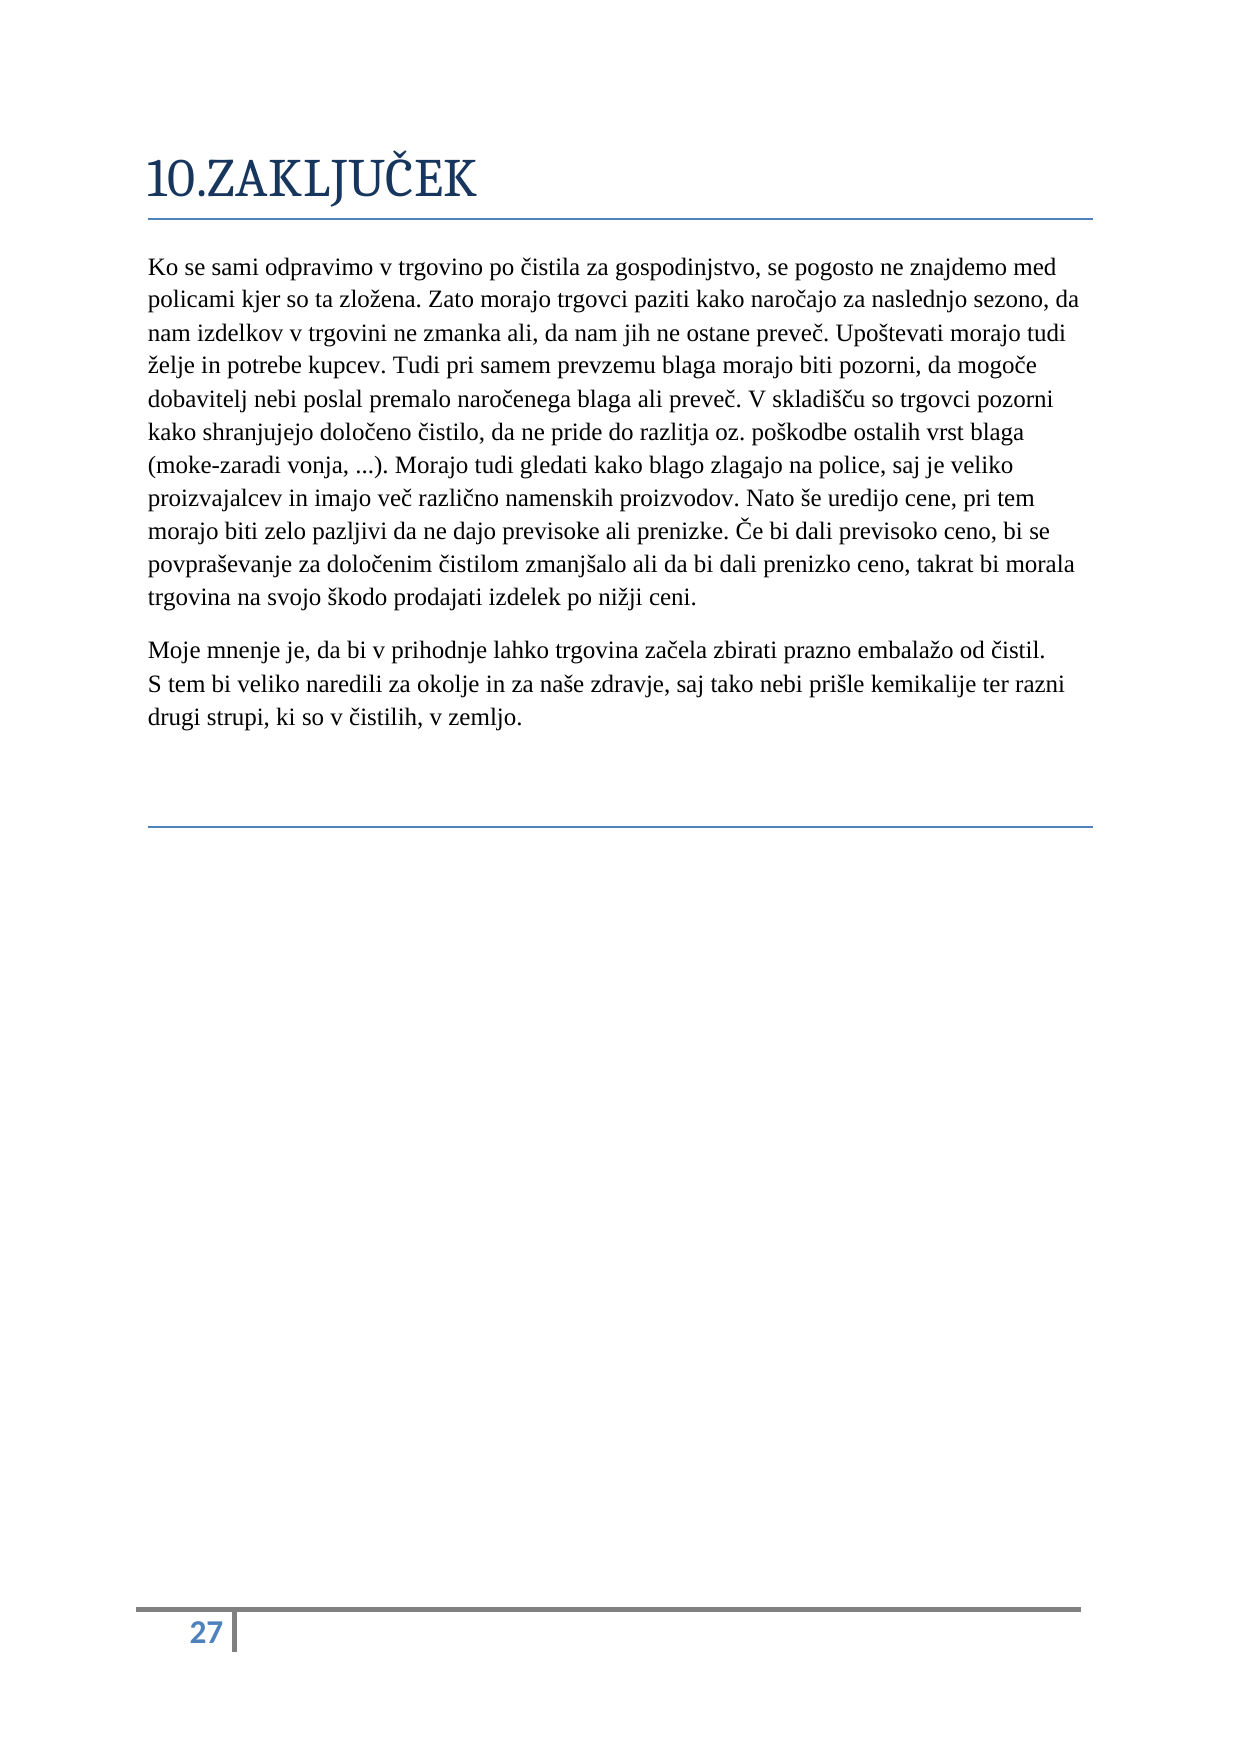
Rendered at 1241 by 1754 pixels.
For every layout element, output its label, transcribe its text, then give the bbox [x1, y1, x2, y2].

title 10.ZAKLJUČEK [148, 148, 1093, 218]
text Moje mnenje je, da bi v prihodnje lahko trgovina začela zbirati prazno embalažo od čistil. S tem bi veliko naredili za okolje in za naše zdravje, saj tako nebi prišle kemikalije ter razni drugi strupi, ki so v čistilih, v zemljo. [148, 636, 1093, 730]
text Ko se sami odpravimo v trgovino po čistila za gospodinjstvo, se pogosto ne znajdemo med policami kjer so ta zložena. Zato morajo trgovci paziti kako naročajo za naslednjo sezono, da nam izdelkov v trgovini ne zmanka ali, da nam jih ne ostane preveč. Upoštevati morajo tudi želje in potrebe kupcev. Tudi pri samem prevzemu blaga morajo biti pozorni, da mogoče dobavitelj nebi poslal premalo naročenega blaga ali preveč. V skladišču so trgovci pozorni kako shranjujejo določeno čistilo, da ne pride do razlitja oz. poškodbe ostalih vrst blaga (moke-zaradi vonja, ...). Morajo tudi gledati kako blago zlagajo na police, saj je veliko proizvajalcev in imajo več različno namenskih proizvodov. Nato še uredijo cene, pri tem morajo biti zelo pazljivi da ne dajo previsoke ali prenizke. Če bi dali previsoko ceno, bi se povpraševanje za določenim čistilom zmanjšalo ali da bi dali prenizko ceno, takrat bi morala trgovina na svojo škodo prodajati izdelek po nižji ceni. [148, 252, 1093, 611]
